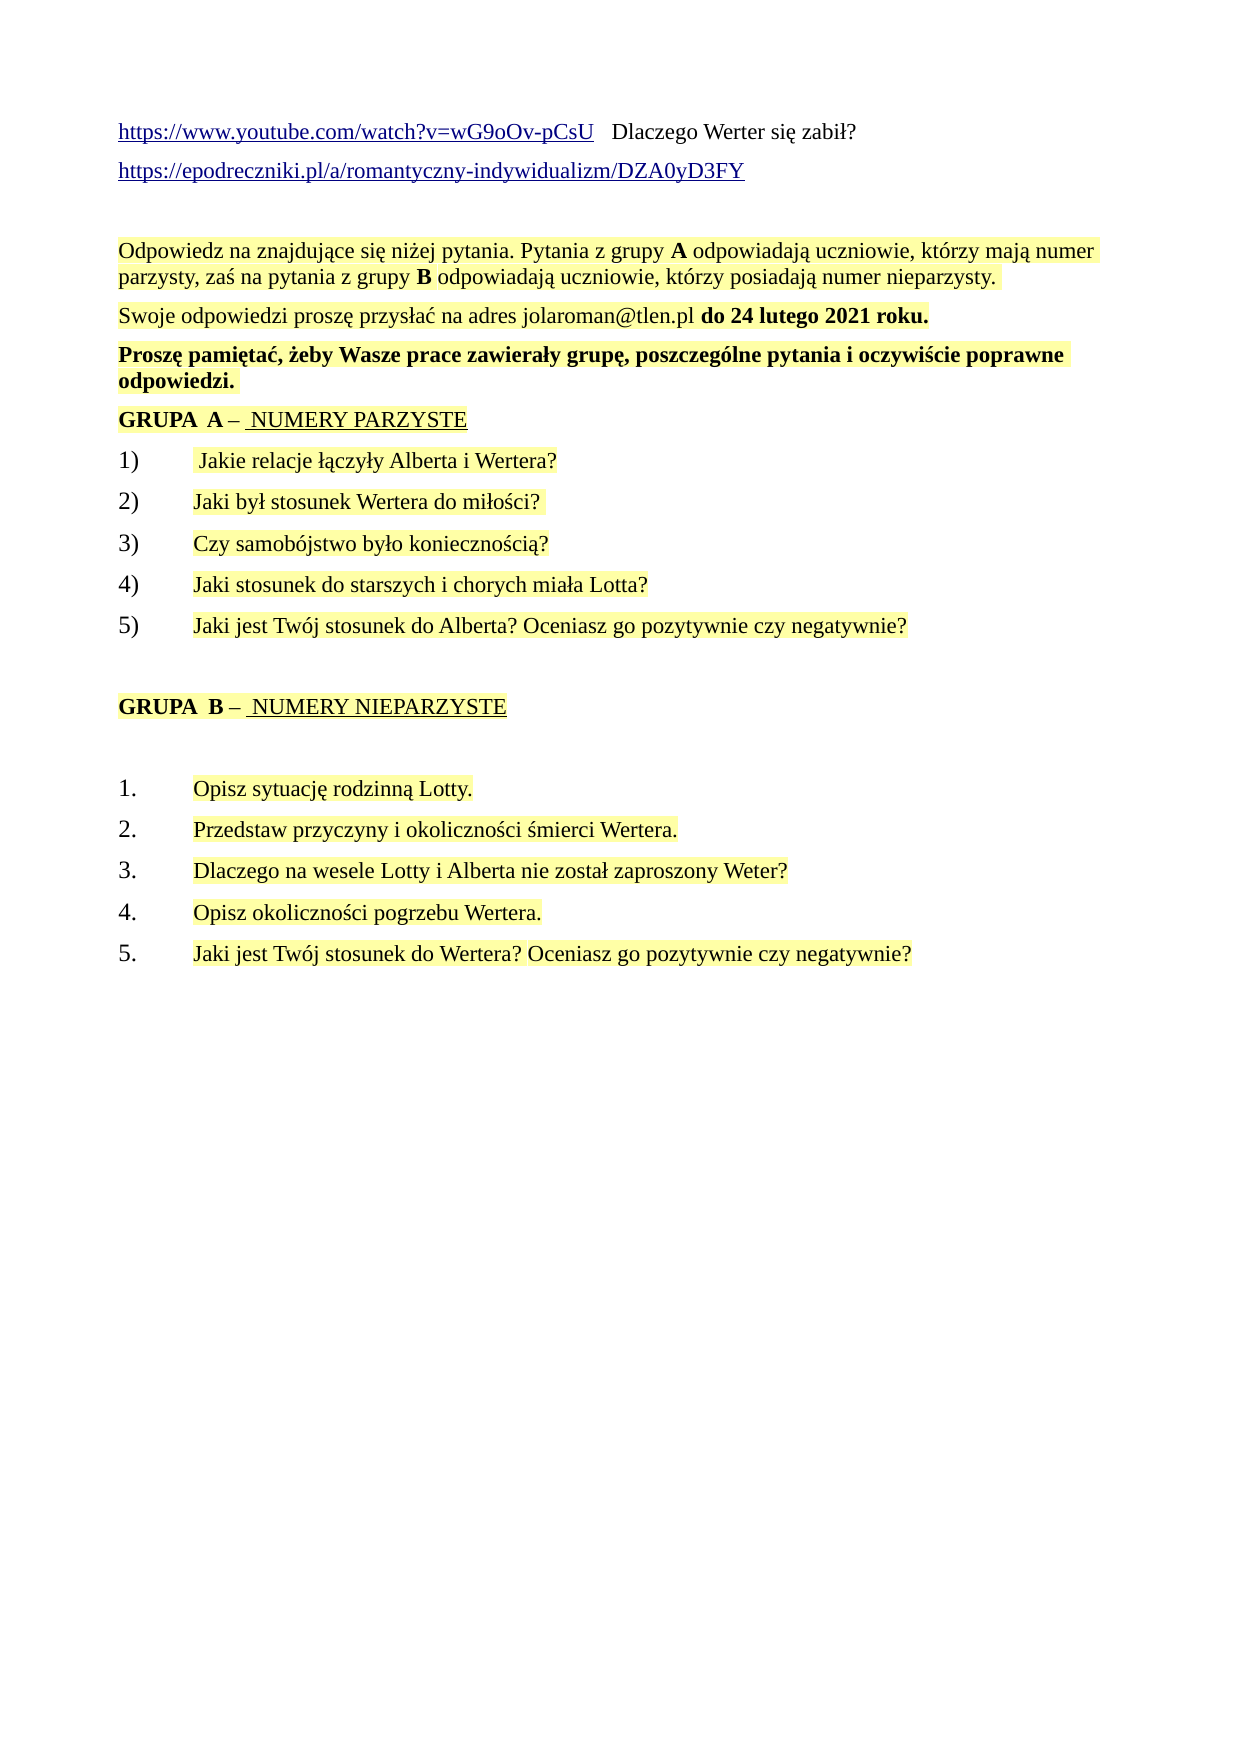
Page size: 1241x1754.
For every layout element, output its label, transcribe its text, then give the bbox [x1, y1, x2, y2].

text Proszę pamiętać, żeby Wasze prace zawierały grupę, poszczególne pytania i oczywiście poprawne odpowiedzi. [118, 341, 1122, 394]
list Jakie relacje łączyły Alberta i Wertera? [118, 445, 1122, 474]
text GRUPA A – NUMERY PARZYSTE [118, 406, 1122, 433]
list Jaki jest Twój stosunek do Alberta? Oceniasz go pozytywnie czy negatywnie? [118, 610, 1122, 639]
text Swoje odpowiedzi proszę przysłać na adres jolaroman@tlen.pl do 24 lutego 2021 roku. [118, 302, 1122, 329]
list Dlaczego na wesele Lotty i Alberta nie został zaproszony Weter? [118, 855, 1122, 884]
list Czy samobójstwo było koniecznością? [118, 528, 1122, 556]
text Odpowiedz na znajdujące się niżej pytania. Pytania z grupy A odpowiadają uczniowie, którzy mają numer parzysty, zaś na pytania z grupy B odpowiadają uczniowie, którzy posiadają numer nieparzysty. [118, 237, 1122, 290]
list Opisz sytuację rodzinną Lotty. [118, 773, 1122, 802]
text https://www.youtube.com/watch?v=wG9oOv-pCsU Dlaczego Werter się zabił? [118, 118, 1122, 144]
list Przedstaw przyczyny i okoliczności śmierci Wertera. [118, 814, 1122, 843]
list Opisz okoliczności pogrzebu Wertera. [118, 897, 1122, 925]
list Jaki był stosunek Wertera do miłości? [118, 486, 1122, 515]
text GRUPA B – NUMERY NIEPARZYSTE [118, 693, 1122, 719]
list Jaki jest Twój stosunek do Wertera? Oceniasz go pozytywnie czy negatywnie? [118, 938, 1122, 967]
list Jaki stosunek do starszych i chorych miała Lotta? [118, 569, 1122, 598]
text https://epodreczniki.pl/a/romantyczny-indywidualizm/DZA0yD3FY [118, 157, 1122, 183]
